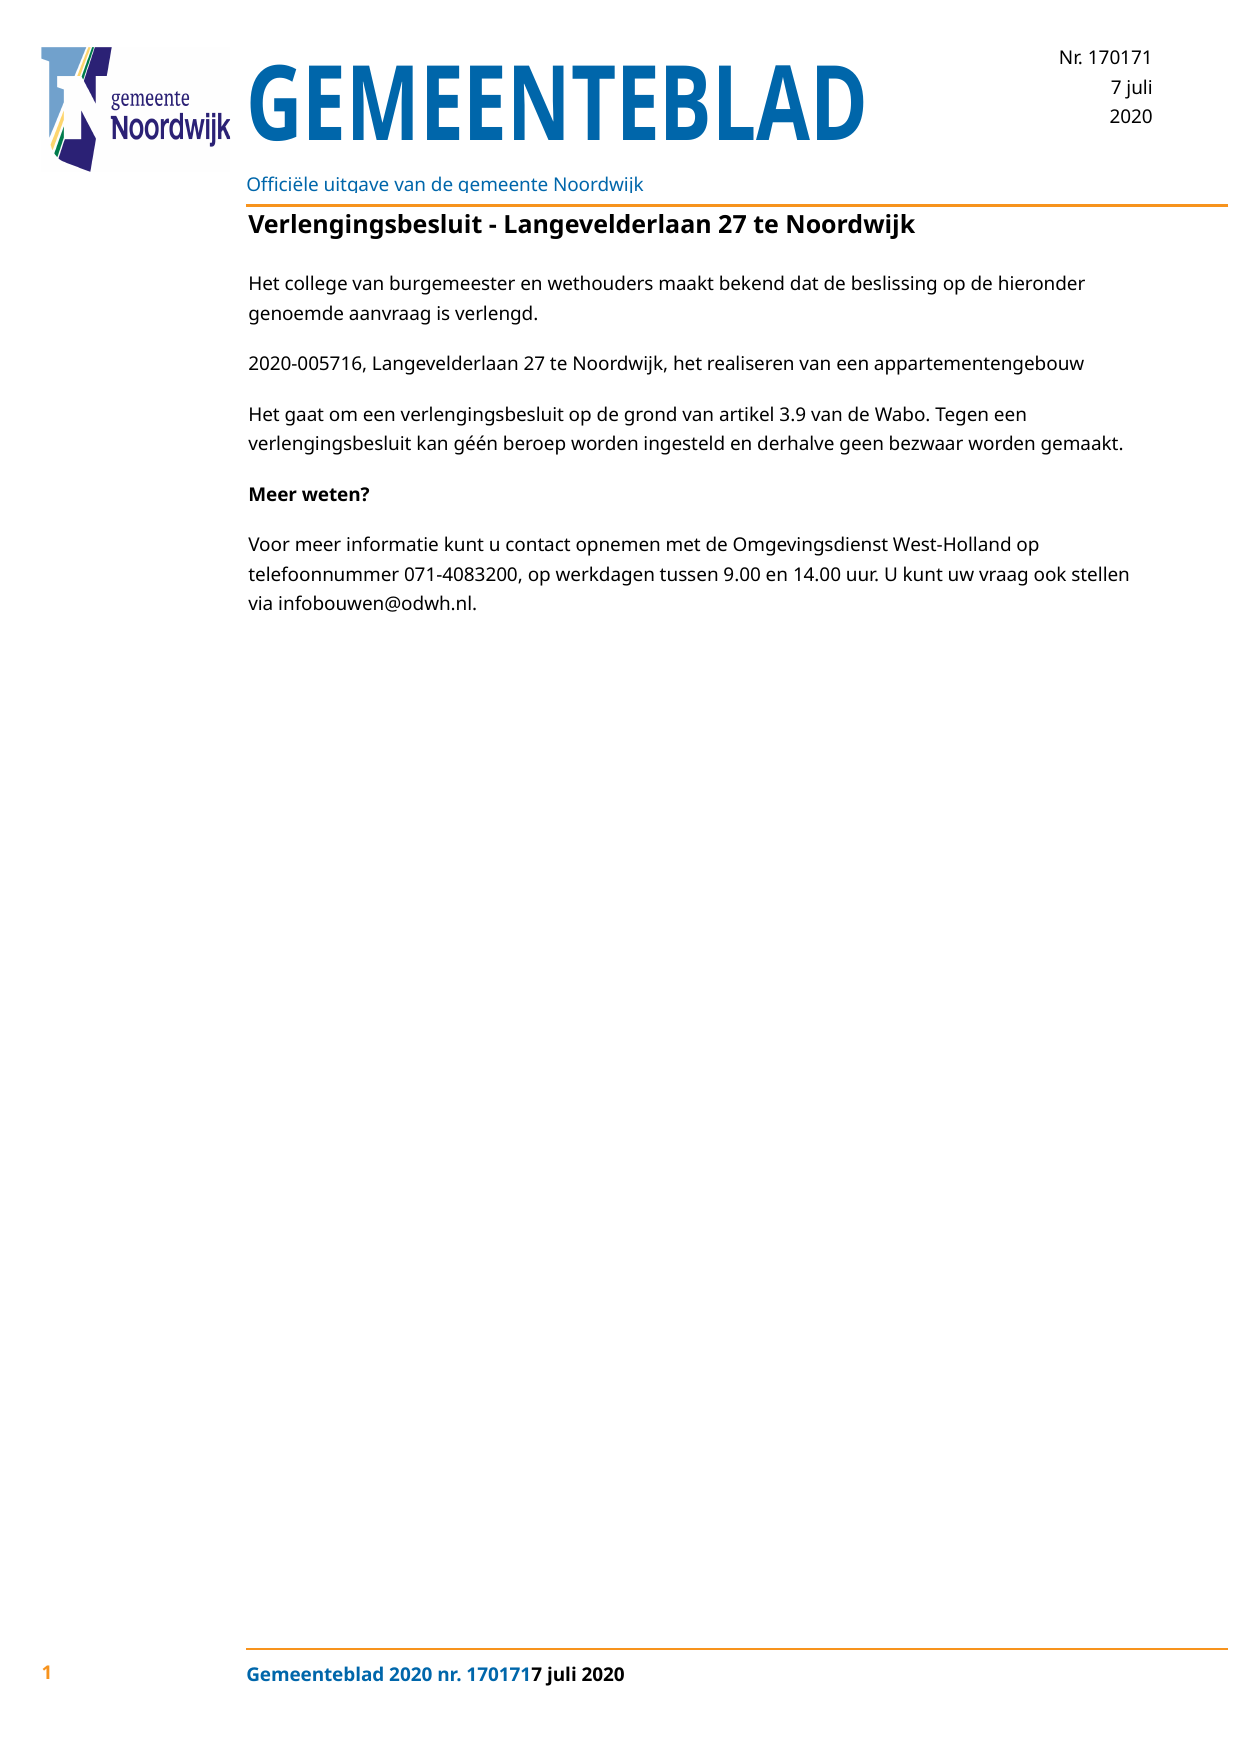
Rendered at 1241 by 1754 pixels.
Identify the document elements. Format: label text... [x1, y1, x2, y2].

text Het college van burgemeester en wethouders maakt bekend dat de beslissing op de hieronder genoemde aanvraag is verlengd. [248, 270, 1152, 326]
text Het gaat om een verlengingsbesluit op de grond van artikel 3.9 van de Wabo. Tegen een verlengingsbesluit kan géén beroep worden ingesteld en derhalve geen bezwaar worden gemaakt. [248, 401, 1152, 456]
text Verlengingsbesluit - Langevelderlaan 27 te Noordwijk [248, 207, 1152, 241]
text Voor meer informatie kunt u contact opnemen met de Omgevingsdienst West-Holland op telefoonnummer 071-4083200, op werkdagen tussen 9.00 en 14.00 uur. U kunt uw vraag ook stellen via infobouwen@odwh.nl. [248, 531, 1152, 616]
text 2020-005716, Langevelderlaan 27 te Noordwijk, het realiseren van een appartementengebouw [248, 350, 1152, 376]
picture [41, 47, 231, 172]
text Meer weten? [248, 481, 1152, 506]
